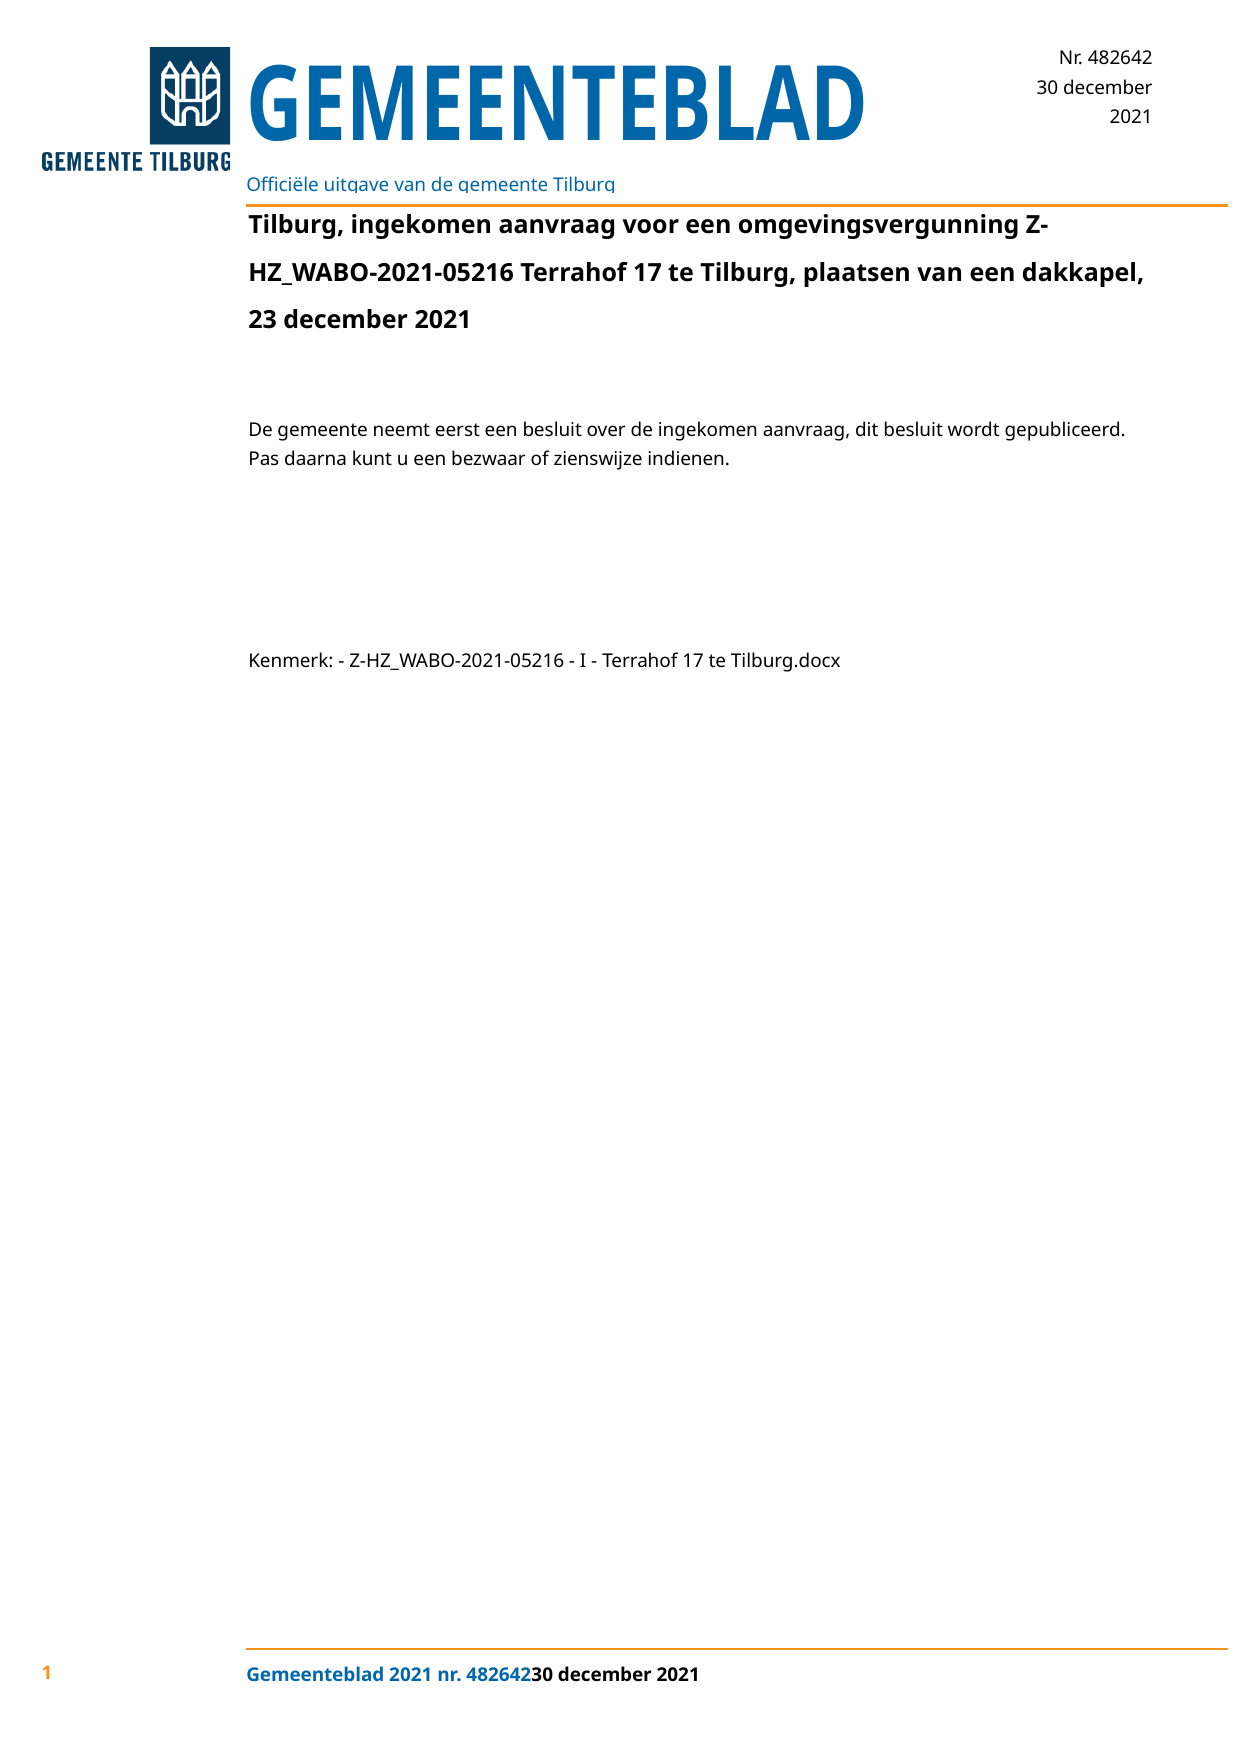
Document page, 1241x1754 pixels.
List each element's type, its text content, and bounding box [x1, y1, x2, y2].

picture [41, 47, 231, 172]
text Tilburg, ingekomen aanvraag voor een omgevingsvergunning Z-HZ_WABO-2021-05216 Terrahof 17 te Tilburg, plaatsen van een dakkapel, 23 december 2021 [248, 207, 1152, 336]
text De gemeente neemt eerst een besluit over de ingekomen aanvraag, dit besluit wordt gepubliceerd. Pas daarna kunt u een bezwaar of zienswijze indienen. [248, 416, 1152, 471]
text Kenmerk: - Z-HZ_WABO-2021-05216 - I - Terrahof 17 te Tilburg.docx [248, 647, 1152, 673]
